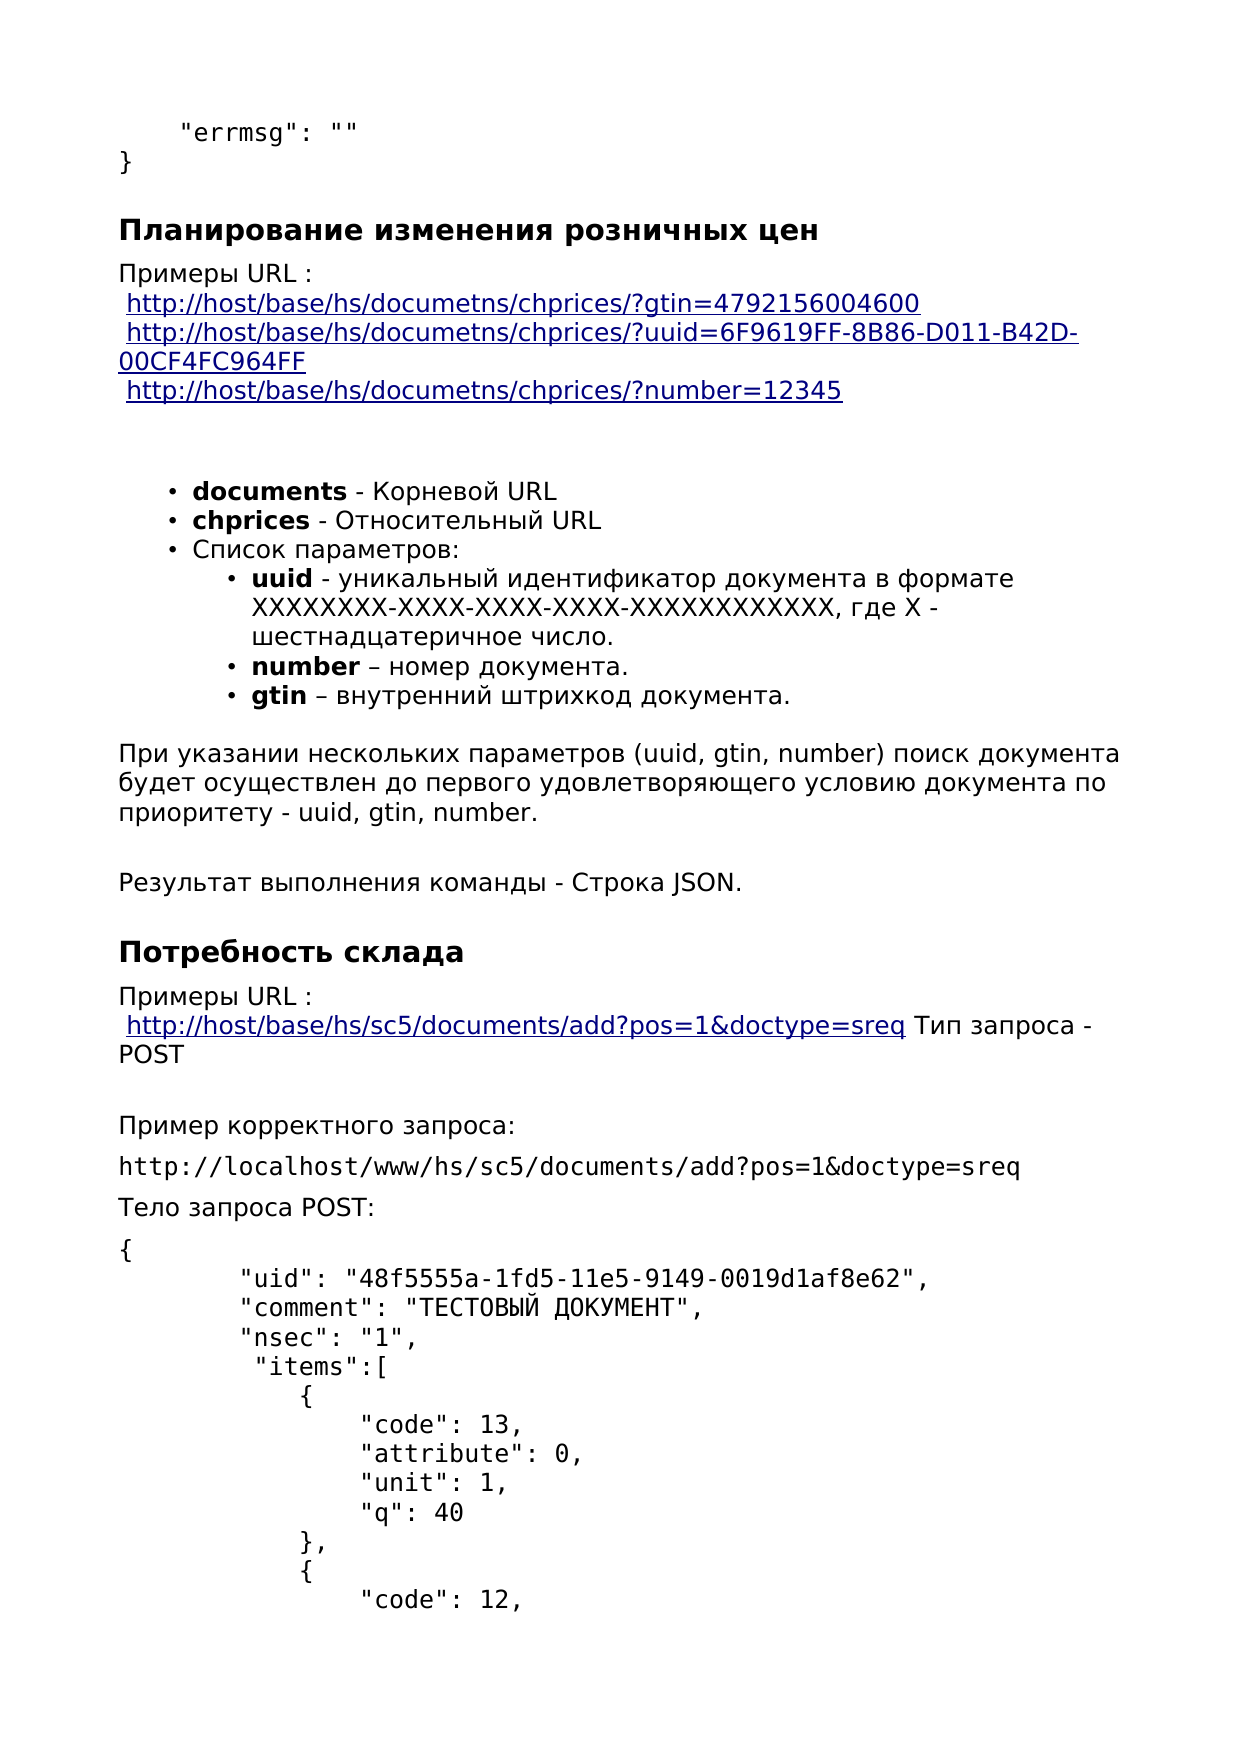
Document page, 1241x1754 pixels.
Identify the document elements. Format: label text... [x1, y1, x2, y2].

text http://localhost/www/hs/sc5/documents/add?pos=1&doctype=sreq [118, 1153, 1122, 1182]
list documents - Корневой URL [177, 477, 1122, 506]
subtitle Потребность склада [118, 935, 1122, 969]
text "errmsg": "" } [118, 118, 1122, 176]
text Тело запроса POST: [118, 1193, 1122, 1223]
list uuid - уникальный идентификатор документа в формате XXXXXXXX-XXXX-XXXX-XXXX-XXXXXXXXXXXX, где X - шестнадцатеричное число. [236, 564, 1122, 652]
list chprices - Относительный URL [177, 506, 1122, 535]
list number – номер документа. [236, 652, 1122, 681]
text Пример корректного запроса: [118, 1111, 1122, 1140]
text Результат выполнения команды - Строка JSON. [118, 869, 1122, 898]
list Список параметров: [177, 535, 1122, 564]
text { "uid": "48f5555a-1fd5-11e5-9149-0019d1af8e62", "comment": "ТЕСТОВЫЙ ДОКУМЕНТ", "nsec": "1", "items":[ { "code": 13, "attribute": 0, "unit": 1, "q": 40 }, { "code": 12, [118, 1235, 1122, 1614]
text Примеры URL : http://host/base/hs/documetns/chprices/?gtin=4792156004600 http://host/base/hs/documetns/chprices/?uuid=6F9619FF-8B86-D011-B42D-00CF4FC964FF http://host/base/hs/documetns/chprices/?number=12345 [118, 260, 1122, 435]
subtitle Планирование изменения розничных цен [118, 213, 1122, 247]
text При указании нескольких параметров (uuid, gtin, number) поиск документа будет осуществлен до первого удовлетворяющего условию документа по приоритету - uuid, gtin, number. [118, 739, 1122, 856]
text Примеры URL : http://host/base/hs/sc5/documents/add?pos=1&doctype=sreq Тип запроса - POST [118, 982, 1122, 1098]
list gtin – внутренний штрихкод документа. [236, 681, 1122, 710]
